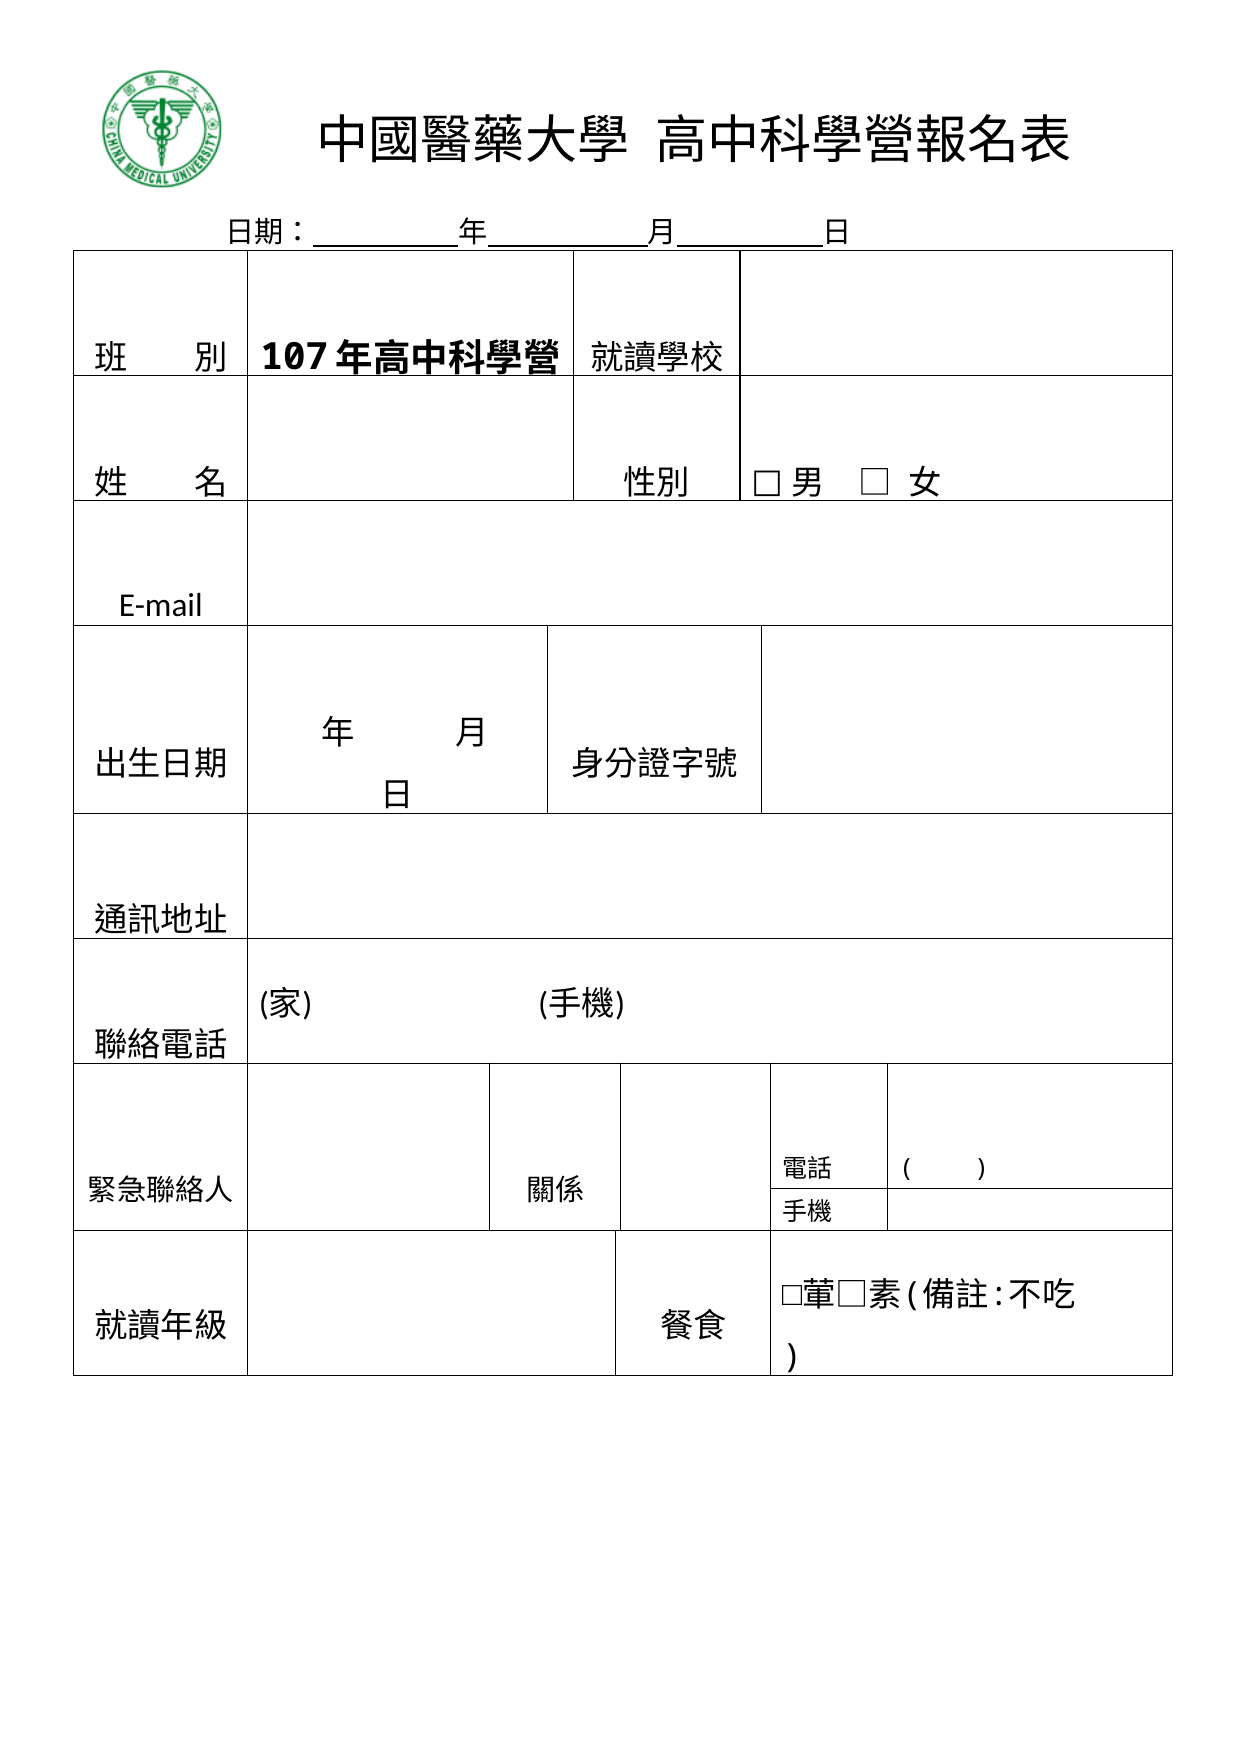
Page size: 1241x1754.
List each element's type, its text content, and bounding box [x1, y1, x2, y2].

table_cell [248, 501, 1172, 625]
table_cell ( ) [888, 1064, 1172, 1188]
table_cell 年 月 日 [248, 626, 547, 813]
table_cell 餐食 [616, 1231, 770, 1375]
table_header 就讀學校 [574, 251, 739, 375]
table_header 107年高中科學營 [248, 251, 573, 375]
table_cell [248, 814, 1172, 938]
table_cell 姓 名 [74, 376, 247, 500]
table_header 班 別 [74, 251, 247, 375]
table_cell 出生日期 [74, 626, 247, 813]
table_cell [888, 1189, 1172, 1230]
table_cell 聯絡電話 [74, 939, 247, 1063]
table_cell 關係 [490, 1064, 620, 1230]
table_cell [248, 1231, 615, 1375]
table_cell E-mail [74, 501, 247, 625]
table_cell 緊急聯絡人 [74, 1064, 247, 1230]
table_cell 性別 [574, 376, 739, 500]
table_cell 就讀年級 [74, 1231, 247, 1375]
table_cell 電話 [771, 1064, 887, 1188]
text 日期： 年 月 日 [74, 188, 1166, 250]
table_cell [248, 376, 573, 500]
table_cell □ 男 □ 女 [741, 376, 1172, 500]
table_cell [621, 1064, 770, 1230]
table_cell (家) (手機) [248, 939, 1172, 1063]
text 中國醫藥大學 高中科學營報名表 [74, 63, 1166, 188]
table_cell 通訊地址 [74, 814, 247, 938]
table_cell [762, 626, 1172, 813]
table_cell □葷□素(備註:不吃 ) [771, 1231, 1172, 1375]
table_cell [248, 1064, 489, 1230]
table_header [741, 251, 1172, 375]
table_cell 手機 [771, 1189, 887, 1230]
table_cell 身分證字號 [548, 626, 761, 813]
